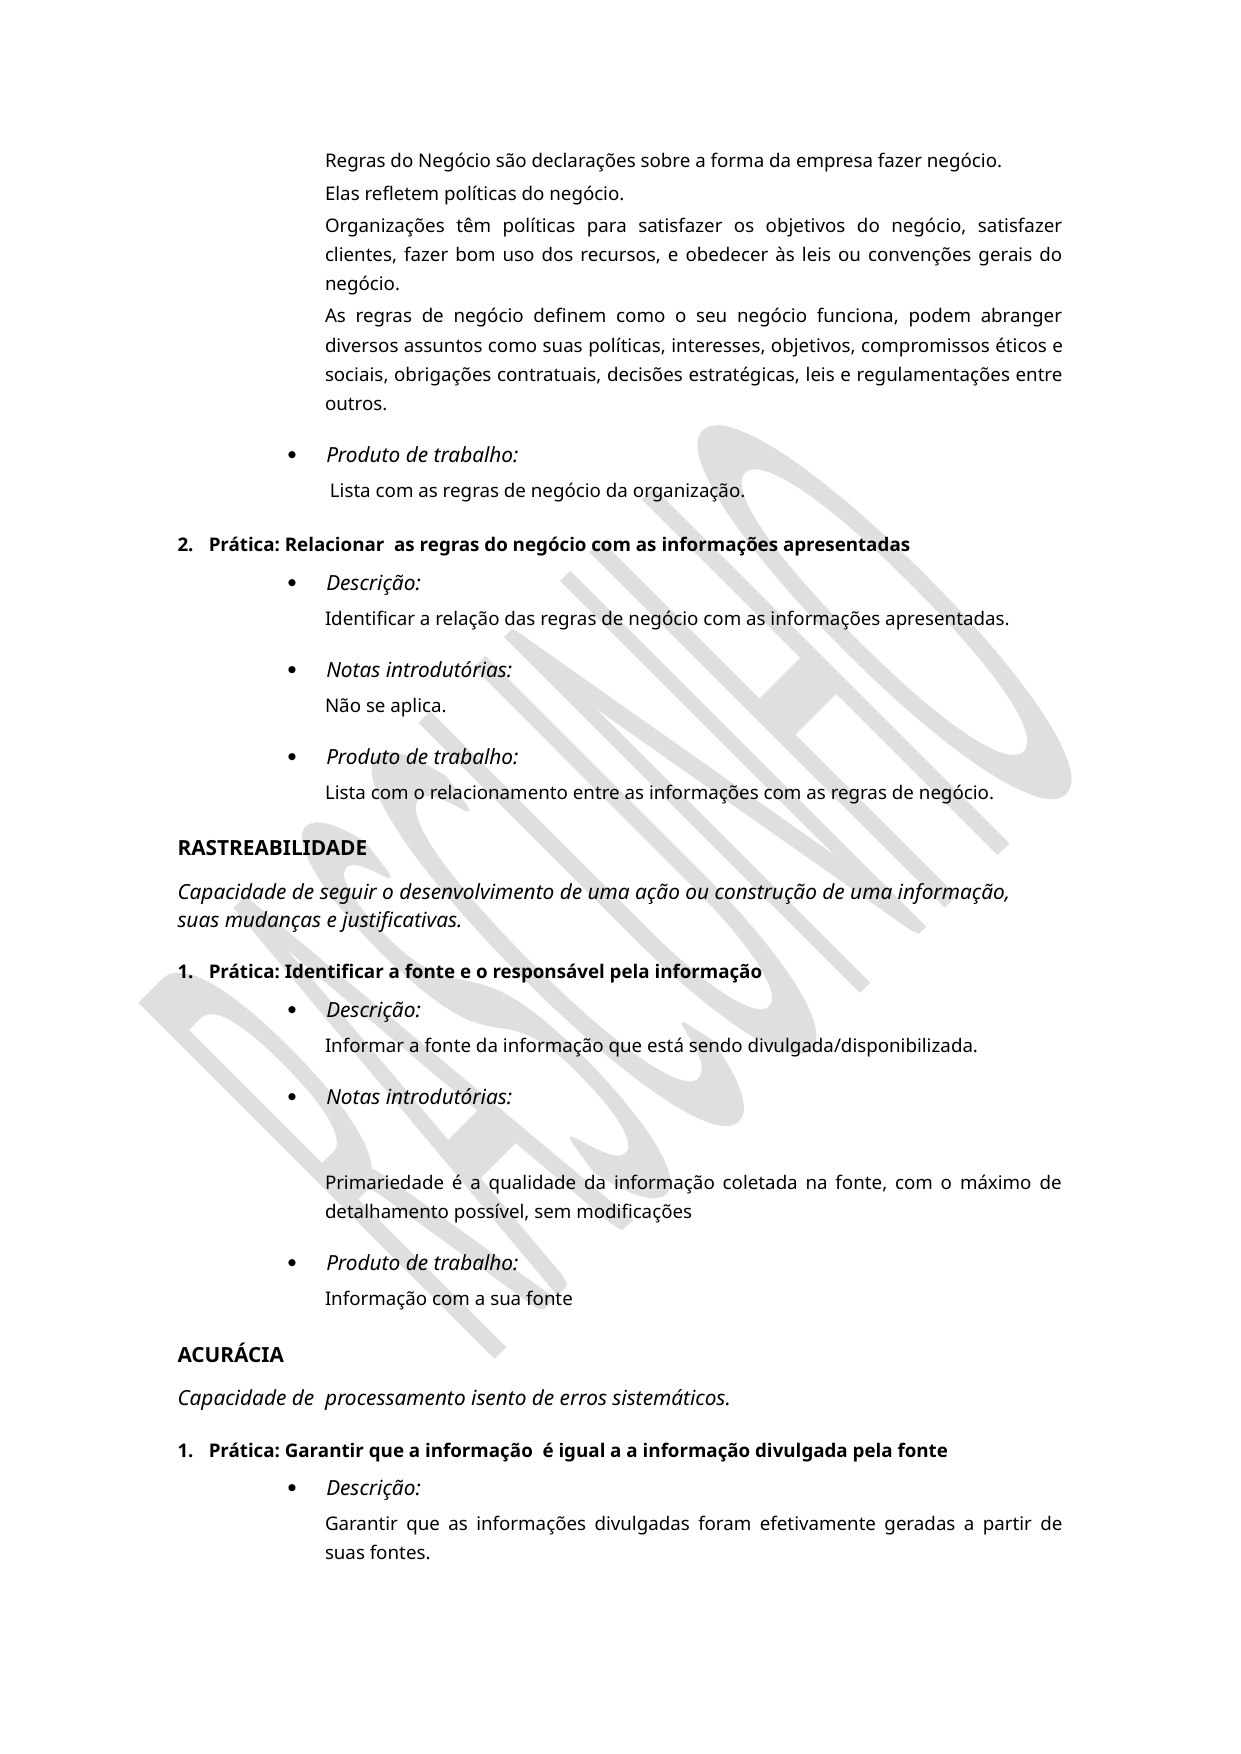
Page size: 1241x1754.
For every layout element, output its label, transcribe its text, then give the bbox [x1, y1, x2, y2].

subtitle Produto de trabalho: [463, 742, 575, 771]
subtitle Produto de trabalho: [573, 742, 636, 771]
subtitle RASTREABILIDADE [895, 833, 1063, 862]
subtitle Produto de trabalho: [541, 1248, 1063, 1277]
text Capacidade de seguir o desenvolvimento de uma ação ou construção de uma informação, suas mudanças e justificativas. [177, 877, 361, 934]
subtitle Descrição: [327, 995, 373, 1024]
list Organizações têm políticas para satisfazer os objetivos do negócio, satisfazer clientes, fazer bom uso dos recursos, e obedecer às leis ou convenções gerais do negócio. [325, 212, 1063, 296]
list Garantir que as informações divulgadas foram efetivamente geradas a partir de suas fontes. [325, 1510, 1063, 1565]
list [815, 695, 858, 717]
subtitle RASTREABILIDADE [352, 833, 418, 862]
subtitle [630, 568, 738, 597]
list [860, 692, 914, 717]
subtitle RASTREABILIDADE [834, 833, 898, 862]
list Informar a fonte da informação que está sendo divulgada/disponibilizada. [609, 1032, 699, 1058]
subtitle Notas introdutórias: [401, 1082, 476, 1111]
subtitle Produto de trabalho: [487, 1248, 540, 1277]
subtitle Produto de trabalho: [288, 441, 702, 469]
list Lista com as regras de negócio da organização. [742, 477, 818, 503]
subtitle Prática: Identificar a fonte e o responsável pela informação [323, 959, 413, 984]
subtitle Prática: Identificar a fonte e o responsável pela informação [682, 959, 768, 984]
subtitle Notas introdutórias: [288, 655, 488, 683]
list Não se aplica. [325, 692, 522, 717]
subtitle Descrição: [803, 995, 1063, 1024]
subtitle [736, 568, 792, 597]
subtitle Notas introdutórias: [875, 655, 997, 683]
subtitle Descrição: [728, 995, 771, 1009]
list Lista com as regras de negócio da organização. [817, 477, 1063, 503]
text Capacidade de seguir o desenvolvimento de uma ação ou construção de uma informação, suas mudanças e justificativas. [766, 877, 916, 934]
list Lista com as regras de negócio da organização. [325, 477, 720, 503]
subtitle Prática: Relacionar as regras do negócio com as informações apresentadas [765, 532, 881, 557]
list Informação com a sua fonte [446, 1285, 1063, 1311]
text Capacidade de seguir o desenvolvimento de uma ação ou construção de uma informação, suas mudanças e justificativas. [455, 877, 628, 934]
subtitle Notas introdutórias: [717, 655, 799, 683]
list [605, 692, 695, 717]
subtitle Notas introdutórias: [288, 1082, 322, 1111]
subtitle Prática: Relacionar as regras do negócio com as informações apresentadas [700, 532, 758, 557]
subtitle Descrição: [288, 1473, 1063, 1502]
subtitle Produto de trabalho: [409, 1248, 492, 1277]
list Identificar a relação das regras de negócio com as informações apresentadas. [667, 605, 772, 631]
list Identificar a relação das regras de negócio com as informações apresentadas. [325, 605, 609, 631]
list Primariedade é a qualidade da informação coletada na fonte, com o máximo de detalhamento possível, sem modificações [598, 1169, 1063, 1224]
list [1029, 692, 1063, 717]
subtitle Produto de trabalho: [631, 742, 682, 771]
subtitle Produto de trabalho: [743, 742, 807, 771]
subtitle Produto de trabalho: [804, 742, 912, 771]
list Lista com o relacionamento entre as informações com as regras de negócio. [610, 779, 669, 804]
list Lista com o relacionamento entre as informações com as regras de negócio. [668, 779, 729, 804]
subtitle Prática: Relacionar as regras do negócio com as informações apresentadas [177, 532, 698, 557]
subtitle [920, 568, 1063, 597]
subtitle RASTREABILIDADE [805, 833, 827, 849]
list Lista com o relacionamento entre as informações com as regras de negócio. [841, 779, 945, 804]
subtitle RASTREABILIDADE [425, 833, 556, 862]
subtitle [793, 568, 922, 597]
subtitle Produto de trabalho: [910, 742, 984, 771]
list Informar a fonte da informação que está sendo divulgada/disponibilizada. [410, 1032, 560, 1058]
subtitle Produto de trabalho: [288, 1248, 411, 1277]
text Capacidade de processamento isento de erros sistemáticos. [177, 1383, 1057, 1412]
list Elas refletem políticas do negócio. [325, 180, 1063, 205]
text Capacidade de seguir o desenvolvimento de uma ação ou construção de uma informação, suas mudanças e justificativas. [598, 877, 735, 934]
subtitle Descrição: [510, 995, 569, 1024]
list Primariedade é a qualidade da informação coletada na fonte, com o máximo de detalhamento possível, sem modificações [482, 1169, 610, 1224]
list [523, 692, 582, 717]
subtitle Descrição: [566, 995, 731, 1024]
list Identificar a relação das regras de negócio com as informações apresentadas. [606, 605, 667, 631]
list Lista com o relacionamento entre as informações com as regras de negócio. [780, 779, 840, 804]
list Identificar a relação das regras de negócio com as informações apresentadas. [826, 605, 954, 631]
subtitle Prática: Relacionar as regras do negócio com as informações apresentadas [882, 532, 1063, 557]
subtitle Descrição: [288, 568, 633, 597]
subtitle Notas introdutórias: [823, 655, 876, 683]
subtitle Produto de trabalho: [676, 742, 749, 771]
subtitle Prática: Identificar a fonte e o responsável pela informação [848, 959, 1063, 984]
subtitle [764, 441, 1063, 469]
list Informação com a sua fonte [325, 1285, 445, 1311]
list [915, 692, 1019, 717]
list Lista com o relacionamento entre as informações com as regras de negócio. [500, 779, 608, 804]
list As regras de negócio definem como o seu negócio funciona, podem abranger diversos assuntos como suas políticas, interesses, objetivos, compromissos éticos e sociais, obrigações contratuais, decisões estratégicas, leis e regulamentações entre outros. [325, 303, 1063, 416]
subtitle RASTREABILIDADE [554, 833, 666, 862]
list Identificar a relação das regras de negócio com as informações apresentadas. [956, 605, 1063, 631]
subtitle RASTREABILIDADE [664, 833, 727, 862]
text Capacidade de seguir o desenvolvimento de uma ação ou construção de uma informação, suas mudanças e justificativas. [345, 877, 479, 934]
subtitle Notas introdutórias: [656, 655, 719, 683]
subtitle Notas introdutórias: [609, 1082, 682, 1111]
list [693, 692, 753, 717]
subtitle Notas introdutórias: [553, 655, 661, 683]
subtitle ACURÁCIA [177, 1340, 1063, 1368]
list Primariedade é a qualidade da informação coletada na fonte, com o máximo de detalhamento possível, sem modificações [375, 1169, 496, 1224]
subtitle Notas introdutórias: [738, 1082, 1063, 1111]
subtitle Prática: Identificar a fonte e o responsável pela informação [414, 959, 527, 984]
subtitle Notas introdutórias: [486, 655, 548, 683]
subtitle Descrição: [288, 995, 329, 1024]
text Capacidade de seguir o desenvolvimento de uma ação ou construção de uma informação, suas mudanças e justificativas. [878, 877, 1057, 934]
subtitle Produto de trabalho: [981, 742, 1027, 754]
subtitle RASTREABILIDADE [722, 833, 812, 862]
subtitle RASTREABILIDADE [177, 833, 308, 862]
subtitle Produto de trabalho: [288, 742, 465, 771]
subtitle Prática: Identificar a fonte e o responsável pela informação [529, 959, 681, 984]
text Capacidade de seguir o desenvolvimento de uma ação ou construção de uma informação, suas mudanças e justificativas. [708, 877, 799, 934]
list Informar a fonte da informação que está sendo divulgada/disponibilizada. [702, 1032, 1063, 1058]
list Regras do Negócio são declarações sobre a forma da empresa fazer negócio. [325, 148, 1063, 173]
subtitle Prática: Garantir que a informação é igual a a informação divulgada pela fonte [177, 1437, 1063, 1462]
subtitle Notas introdutórias: [323, 1082, 402, 1111]
subtitle Notas introdutórias: [1000, 655, 1063, 683]
subtitle Notas introdutórias: [470, 1082, 610, 1111]
subtitle Descrição: [366, 995, 476, 1024]
subtitle Prática: Identificar a fonte e o responsável pela informação [779, 959, 849, 984]
list Lista com o relacionamento entre as informações com as regras de negócio. [947, 779, 1063, 804]
subtitle Prática: Identificar a fonte e o responsável pela informação [177, 959, 296, 984]
